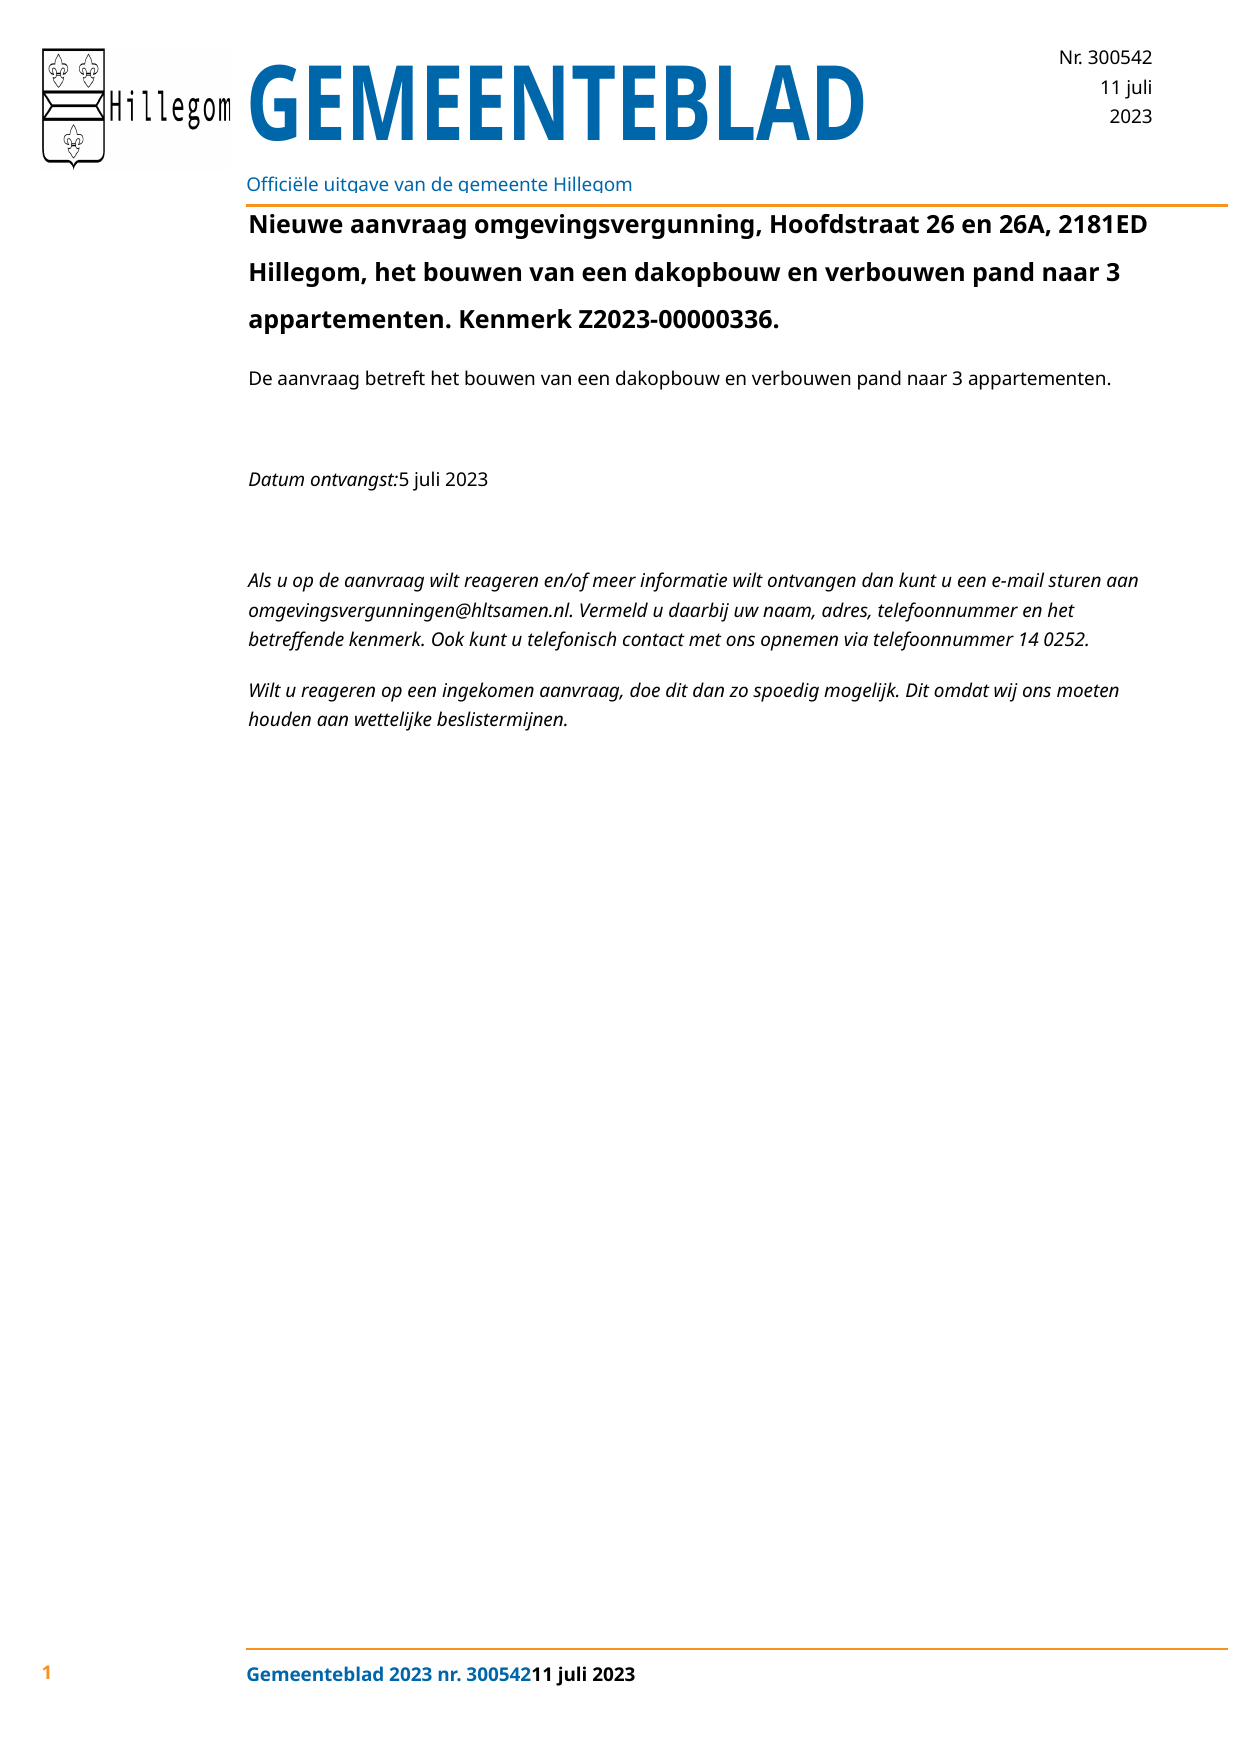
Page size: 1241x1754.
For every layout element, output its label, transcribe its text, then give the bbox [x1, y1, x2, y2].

text Datum ontvangst:5 juli 2023 [248, 466, 1152, 492]
text De aanvraag betreft het bouwen van een dakopbouw en verbouwen pand naar 3 appartementen. [248, 366, 1152, 391]
text Nieuwe aanvraag omgevingsvergunning, Hoofdstraat 26 en 26A, 2181ED Hillegom, het bouwen van een dakopbouw en verbouwen pand naar 3 appartementen. Kenmerk Z2023-00000336. [248, 207, 1152, 336]
text Als u op de aanvraag wilt reageren en/of meer informatie wilt ontvangen dan kunt u een e-mail sturen aan omgevingsvergunningen@hltsamen.nl. Vermeld u daarbij uw naam, adres, telefoonnummer en het betreffende kenmerk. Ook kunt u telefonisch contact met ons opnemen via telefoonnummer 14 0252. [248, 567, 1152, 652]
text Wilt u reageren op een ingekomen aanvraag, doe dit dan zo spoedig mogelijk. Dit omdat wij ons moeten houden aan wettelijke beslistermijnen. [248, 677, 1152, 732]
picture [41, 47, 231, 172]
